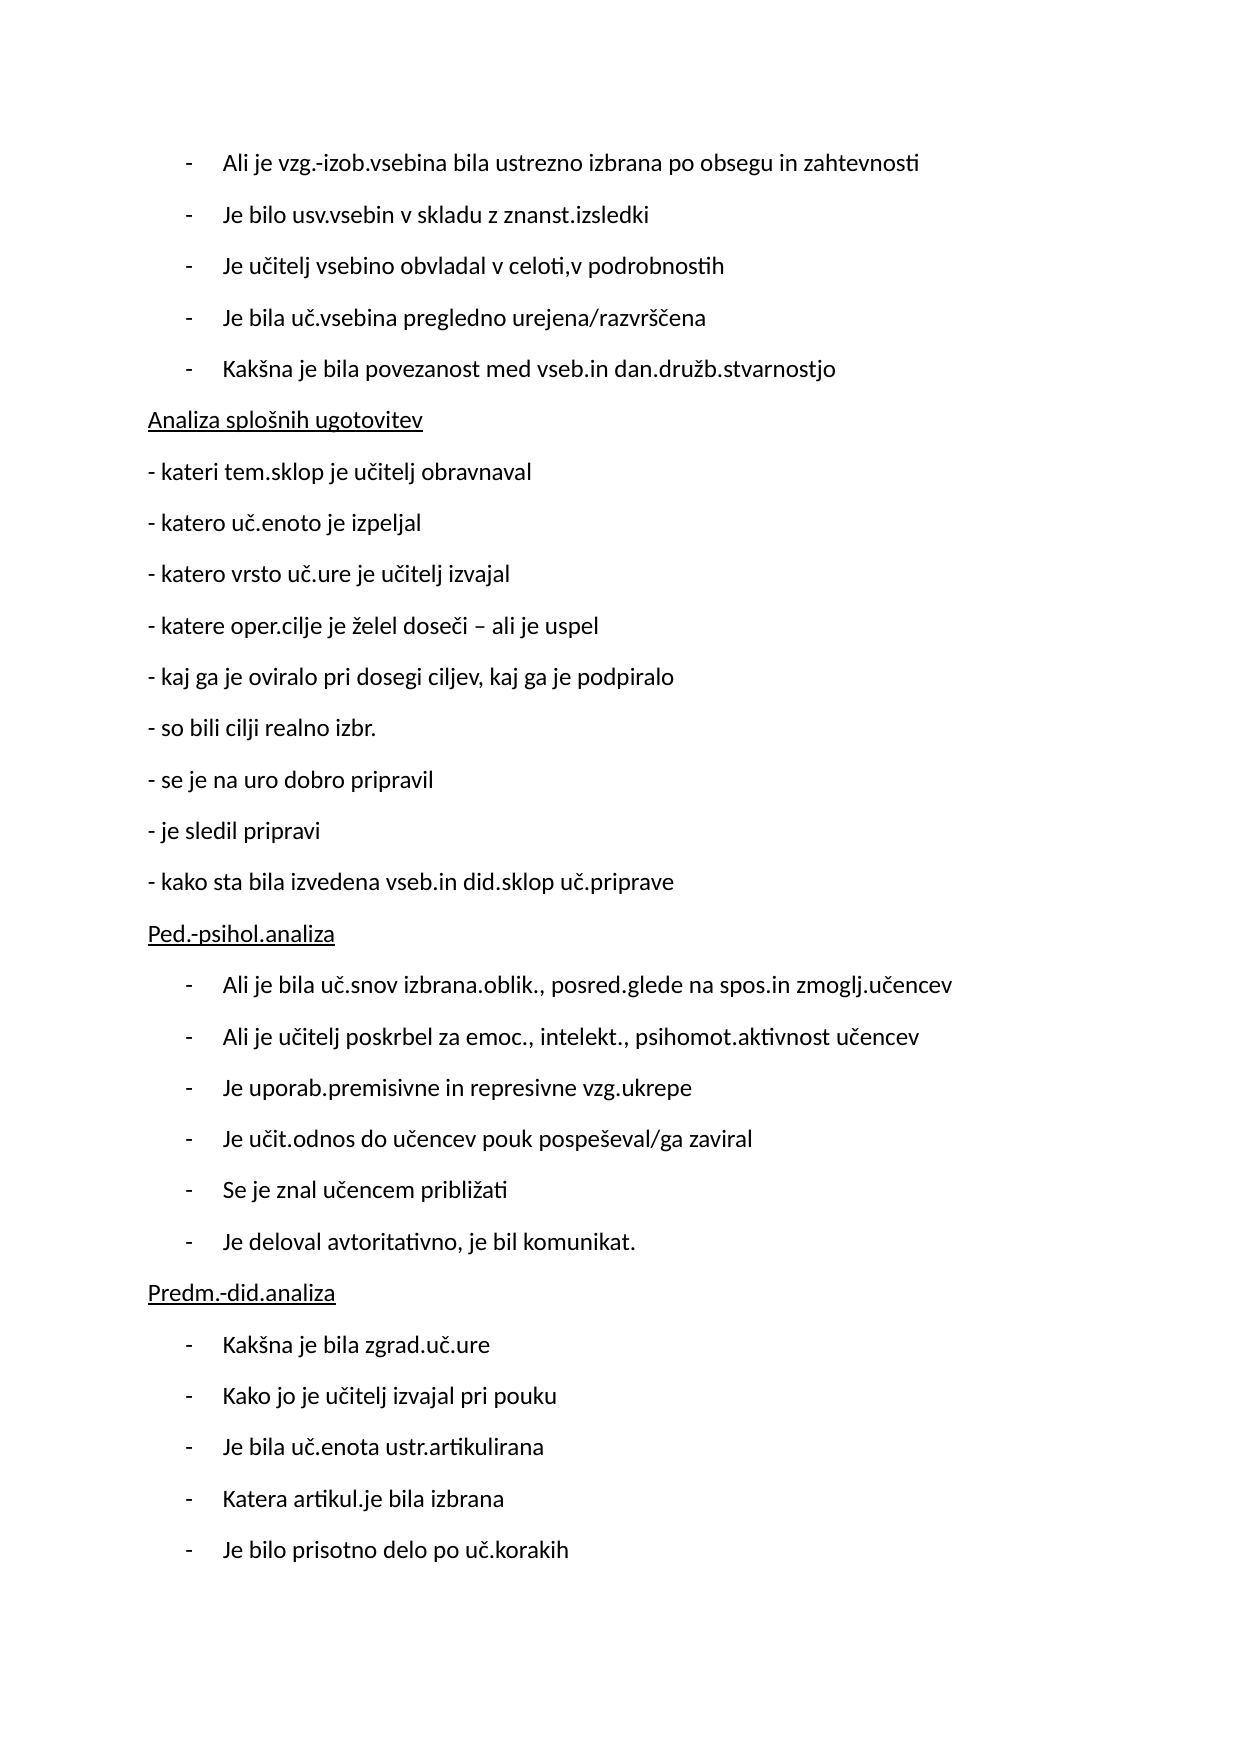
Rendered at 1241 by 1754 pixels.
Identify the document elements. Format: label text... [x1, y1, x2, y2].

list Ali je bila uč.snov izbrana.oblik., posred.glede na spos.in zmoglj.učencev [185, 969, 1093, 1000]
text - kateri tem.sklop je učitelj obravnaval [148, 456, 1093, 486]
list Je učit.odnos do učencev pouk pospeševal/ga zaviral [185, 1123, 1093, 1154]
list Je deloval avtoritativno, je bil komunikat. [185, 1226, 1093, 1257]
text - katero vrsto uč.ure je učitelj izvajal [148, 558, 1093, 589]
list Kakšna je bila zgrad.uč.ure [185, 1329, 1093, 1359]
list Je bila uč.enota ustr.artikulirana [185, 1431, 1093, 1462]
list Ali je vzg.-izob.vsebina bila ustrezno izbrana po obsegu in zahtevnosti [185, 148, 1093, 178]
list Je uporab.premisivne in represivne vzg.ukrepe [185, 1072, 1093, 1102]
list Katera artikul.je bila izbrana [185, 1483, 1093, 1513]
list Kako jo je učitelj izvajal pri pouku [185, 1380, 1093, 1411]
text Ped.-psihol.analiza [148, 918, 1093, 948]
list Se je znal učencem približati [185, 1175, 1093, 1205]
text - kaj ga je oviralo pri dosegi ciljev, kaj ga je podpiralo [148, 661, 1093, 692]
text - katero uč.enoto je izpeljal [148, 507, 1093, 538]
text Predm.-did.analiza [148, 1277, 1093, 1308]
text Analiza splošnih ugotovitev [148, 404, 1093, 435]
list Je bila uč.vsebina pregledno urejena/razvrščena [185, 302, 1093, 332]
text - se je na uro dobro pripravil [148, 764, 1093, 794]
text - je sledil pripravi [148, 815, 1093, 846]
text - kako sta bila izvedena vseb.in did.sklop uč.priprave [148, 867, 1093, 897]
text - katere oper.cilje je želel doseči – ali je uspel [148, 610, 1093, 640]
list Je bilo usv.vsebin v skladu z znanst.izsledki [185, 199, 1093, 229]
list Je učitelj vsebino obvladal v celoti,v podrobnostih [185, 250, 1093, 281]
list Ali je učitelj poskrbel za emoc., intelekt., psihomot.aktivnost učencev [185, 1021, 1093, 1051]
text - so bili cilji realno izbr. [148, 712, 1093, 743]
list Je bilo prisotno delo po uč.korakih [185, 1534, 1093, 1565]
list Kakšna je bila povezanost med vseb.in dan.družb.stvarnostjo [185, 353, 1093, 383]
